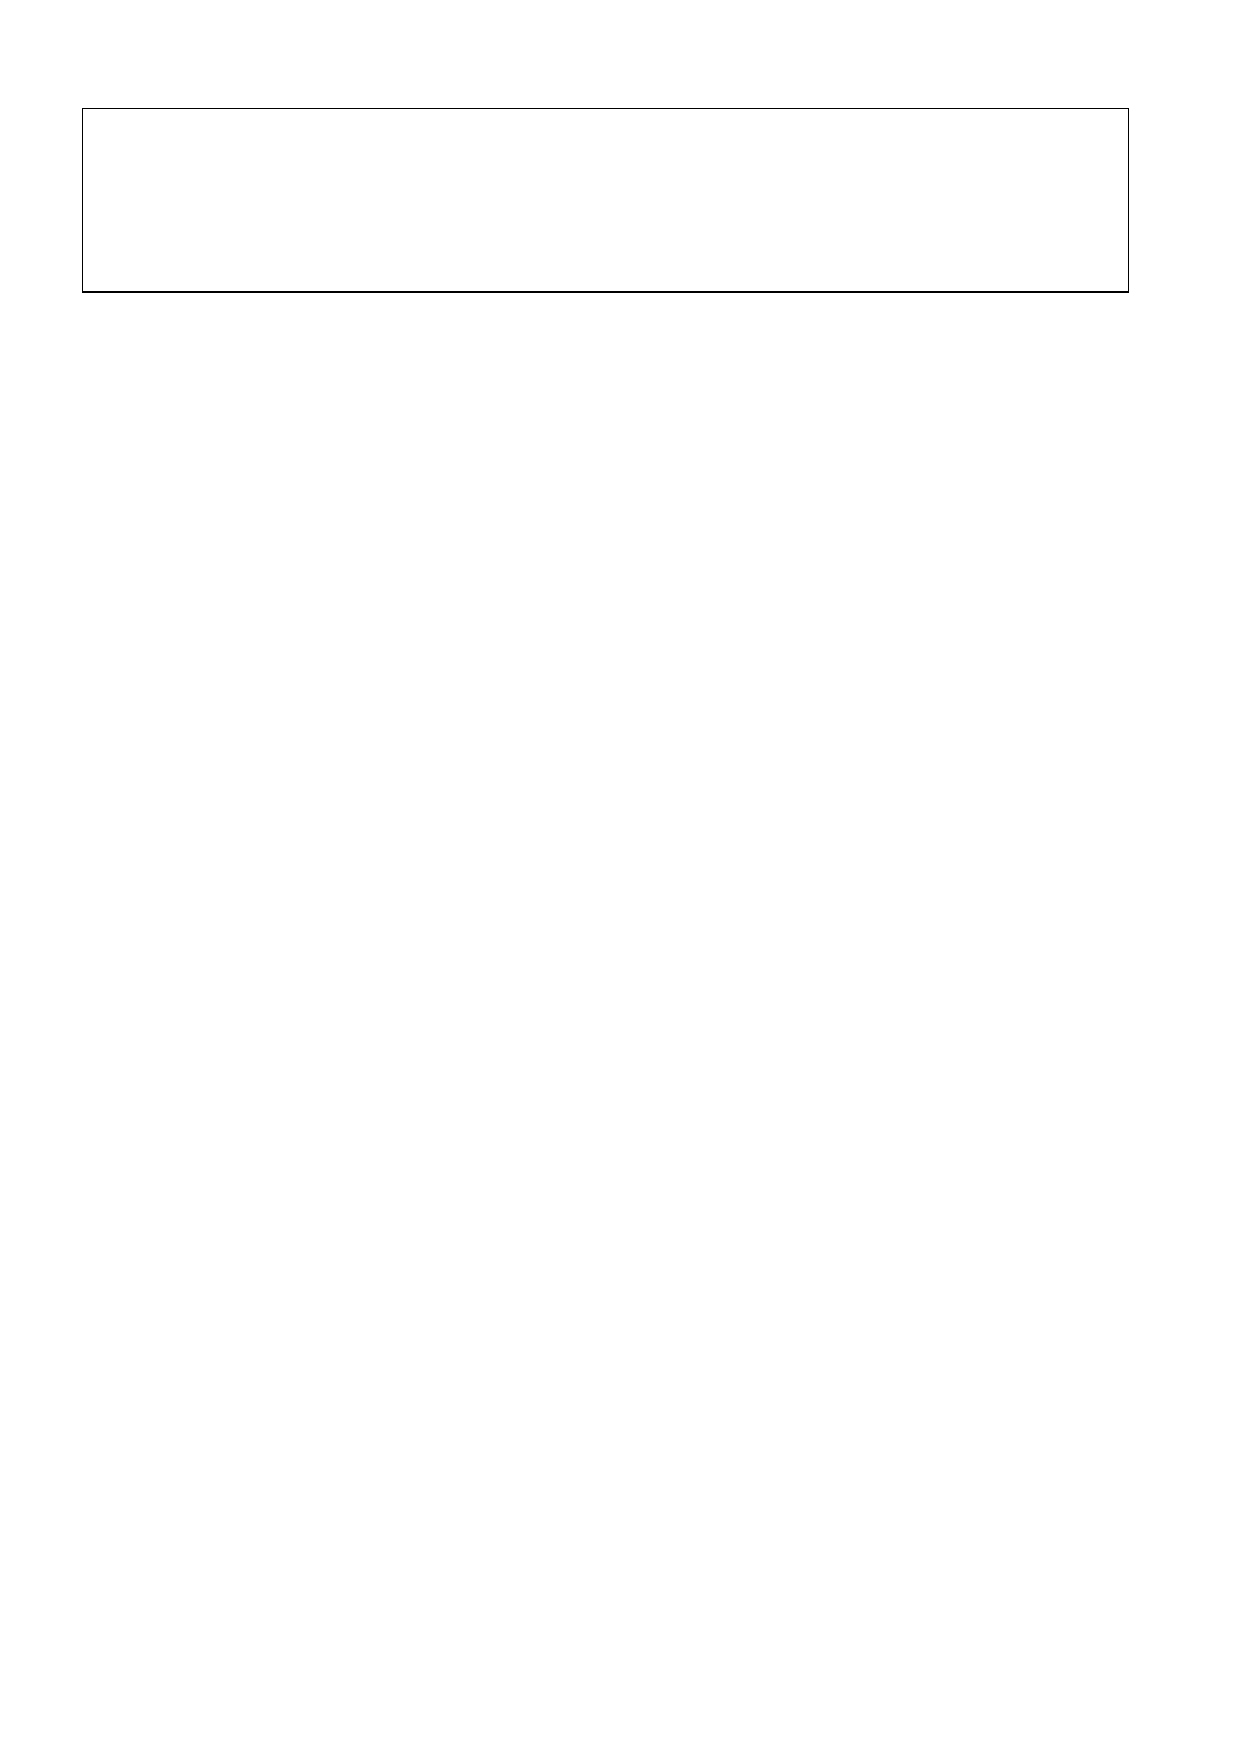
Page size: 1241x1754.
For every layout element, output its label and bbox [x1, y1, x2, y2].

table_cell [83, 109, 1128, 291]
